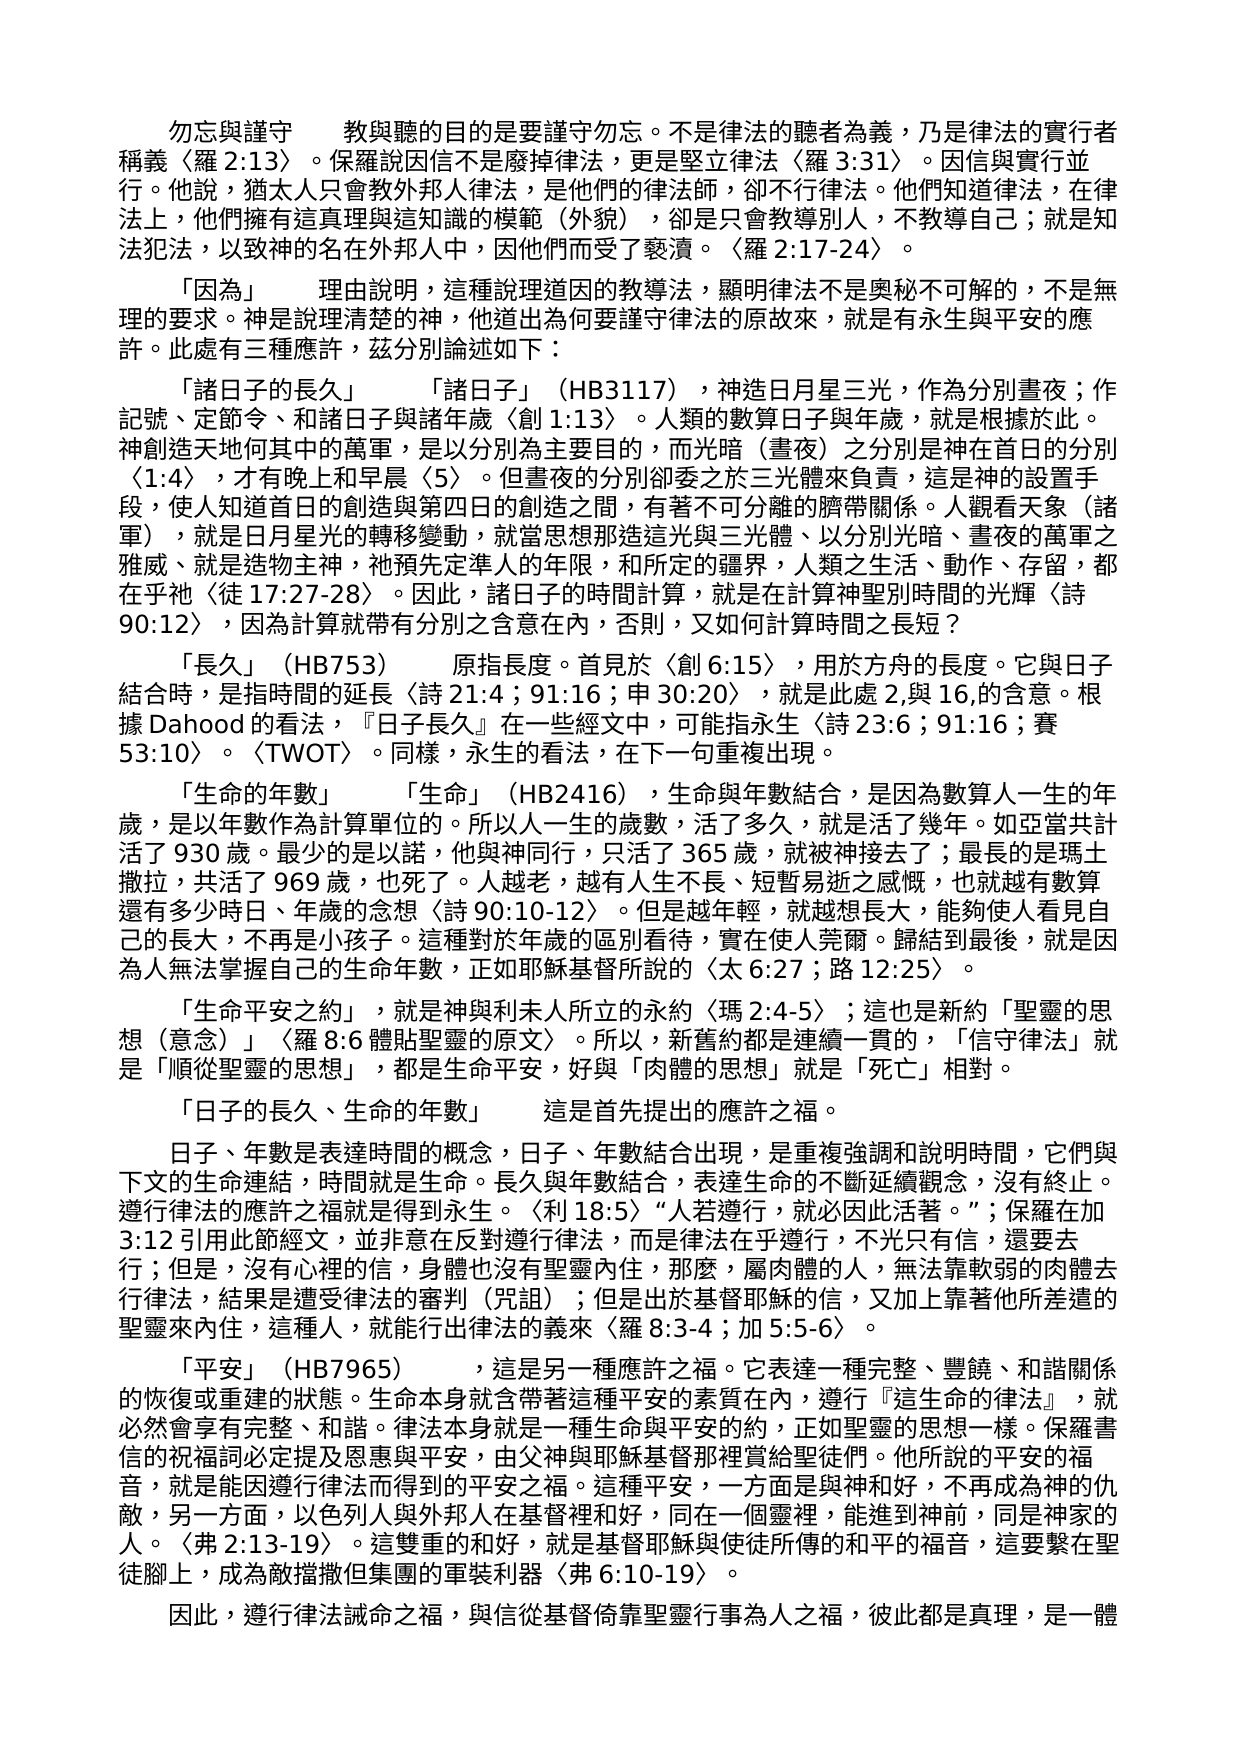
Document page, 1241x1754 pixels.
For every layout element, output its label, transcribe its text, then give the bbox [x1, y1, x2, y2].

text 因此，遵行律法誡命之福，與信從基督倚靠聖靈行事為人之福，彼此都是真理，是一體 [118, 1601, 1122, 1631]
text 「日子的長久、生命的年數」 這是首先提出的應許之福。 [118, 1097, 1122, 1126]
text 「諸日子的長久」 「諸日子」（HB3117），神造日月星三光，作為分別晝夜；作記號、定節令、和諸日子與諸年歲〈創1:13〉。人類的數算日子與年歲，就是根據於此。神創造天地何其中的萬軍，是以分別為主要目的，而光暗（晝夜）之分別是神在首日的分別〈1:4〉，才有晚上和早晨〈5〉。但晝夜的分別卻委之於三光體來負責，這是神的設置手段，使人知道首日的創造與第四日的創造之間，有著不可分離的臍帶關係。人觀看天象（諸軍），就是日月星光的轉移變動，就當思想那造這光與三光體、以分別光暗、晝夜的萬軍之雅威、就是造物主神，祂預先定準人的年限，和所定的疆界，人類之生活、動作、存留，都在乎祂〈徒17:27-28〉。因此，諸日子的時間計算，就是在計算神聖別時間的光輝〈詩90:12〉，因為計算就帶有分別之含意在內，否則，又如何計算時間之長短？ [118, 376, 1122, 639]
text 「生命平安之約」，就是神與利未人所立的永約〈瑪2:4-5〉；這也是新約「聖靈的思想（意念）」〈羅8:6體貼聖靈的原文〉。所以，新舊約都是連續一貫的，「信守律法」就是「順從聖靈的思想」，都是生命平安，好與「肉體的思想」就是「死亡」相對。 [118, 997, 1122, 1085]
text 「因為」 理由說明，這種說理道因的教導法，顯明律法不是奧秘不可解的，不是無理的要求。神是說理清楚的神，他道出為何要謹守律法的原故來，就是有永生與平安的應許。此處有三種應許，茲分別論述如下： [118, 276, 1122, 364]
text 日子、年數是表達時間的概念，日子、年數結合出現，是重複強調和說明時間，它們與下文的生命連結，時間就是生命。長久與年數結合，表達生命的不斷延續觀念，沒有終止。遵行律法的應許之福就是得到永生。〈利18:5〉“人若遵行，就必因此活著。”；保羅在加3:12引用此節經文，並非意在反對遵行律法，而是律法在乎遵行，不光只有信，還要去行；但是，沒有心裡的信，身體也沒有聖靈內住，那麼，屬肉體的人，無法靠軟弱的肉體去行律法，結果是遭受律法的審判（咒詛）；但是出於基督耶穌的信，又加上靠著他所差遣的聖靈來內住，這種人，就能行出律法的義來〈羅8:3-4；加5:5-6〉。 [118, 1139, 1122, 1343]
text 「長久」（HB753） 原指長度。首見於〈創6:15〉，用於方舟的長度。它與日子結合時，是指時間的延長〈詩21:4；91:16；申30:20〉，就是此處2,與16,的含意。根據Dahood的看法，『日子長久』在一些經文中，可能指永生〈詩23:6；91:16；賽53:10〉。〈TWOT〉。同樣，永生的看法，在下一句重複出現。 [118, 651, 1122, 768]
text 勿忘與謹守 教與聽的目的是要謹守勿忘。不是律法的聽者為義，乃是律法的實行者稱義〈羅2:13〉。保羅說因信不是廢掉律法，更是堅立律法〈羅3:31〉。因信與實行並行。他說，猶太人只會教外邦人律法，是他們的律法師，卻不行律法。他們知道律法，在律法上，他們擁有這真理與這知識的模範（外貌），卻是只會教導別人，不教導自己；就是知法犯法，以致神的名在外邦人中，因他們而受了褻瀆。〈羅2:17-24〉。 [118, 118, 1122, 264]
text 「生命的年數」 「生命」（HB2416），生命與年數結合，是因為數算人一生的年歲，是以年數作為計算單位的。所以人一生的歲數，活了多久，就是活了幾年。如亞當共計活了930歲。最少的是以諾，他與神同行，只活了365歲，就被神接去了；最長的是瑪土撒拉，共活了969歲，也死了。人越老，越有人生不長、短暫易逝之感慨，也就越有數算還有多少時日、年歲的念想〈詩90:10-12〉。但是越年輕，就越想長大，能夠使人看見自己的長大，不再是小孩子。這種對於年歲的區別看待，實在使人莞爾。歸結到最後，就是因為人無法掌握自己的生命年數，正如耶穌基督所說的〈太6:27；路12:25〉。 [118, 781, 1122, 985]
text 「平安」（HB7965） ，這是另一種應許之福。它表達一種完整、豐饒、和諧關係的恢復或重建的狀態。生命本身就含帶著這種平安的素質在內，遵行『這生命的律法』，就必然會享有完整、和諧。律法本身就是一種生命與平安的約，正如聖靈的思想一樣。保羅書信的祝福詞必定提及恩惠與平安，由父神與耶穌基督那裡賞給聖徒們。他所說的平安的福音，就是能因遵行律法而得到的平安之福。這種平安，一方面是與神和好，不再成為神的仇敵，另一方面，以色列人與外邦人在基督裡和好，同在一個靈裡，能進到神前，同是神家的人。〈弗2:13-19〉。這雙重的和好，就是基督耶穌與使徒所傳的和平的福音，這要繫在聖徒腳上，成為敵擋撒但集團的軍裝利器〈弗6:10-19〉。 [118, 1356, 1122, 1589]
